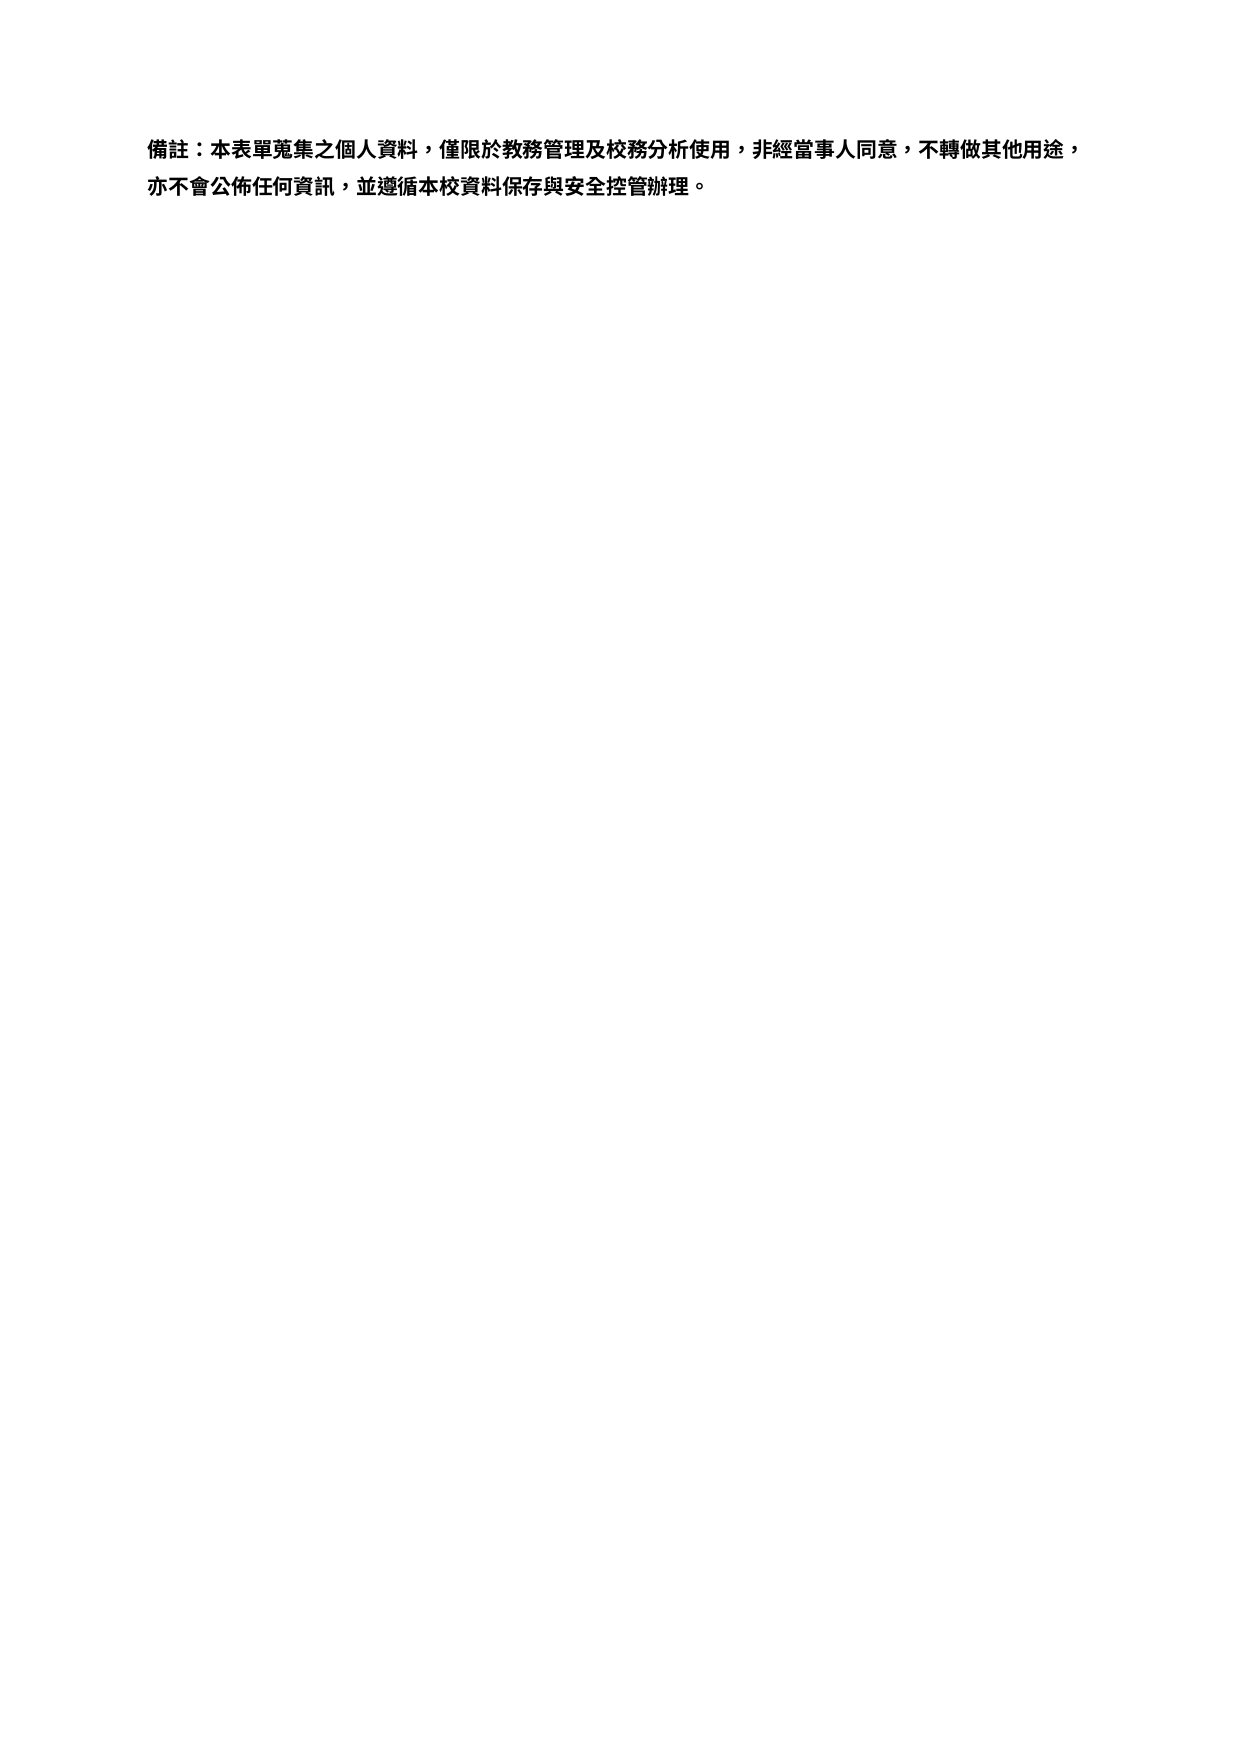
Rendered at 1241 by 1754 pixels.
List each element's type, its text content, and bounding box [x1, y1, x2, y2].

text 備註：本表單蒐集之個人資料，僅限於教務管理及校務分析使用，非經當事人同意，不轉做其他用途，亦不會公佈任何資訊，並遵循本校資料保存與安全控管辦理。 [148, 123, 1092, 198]
